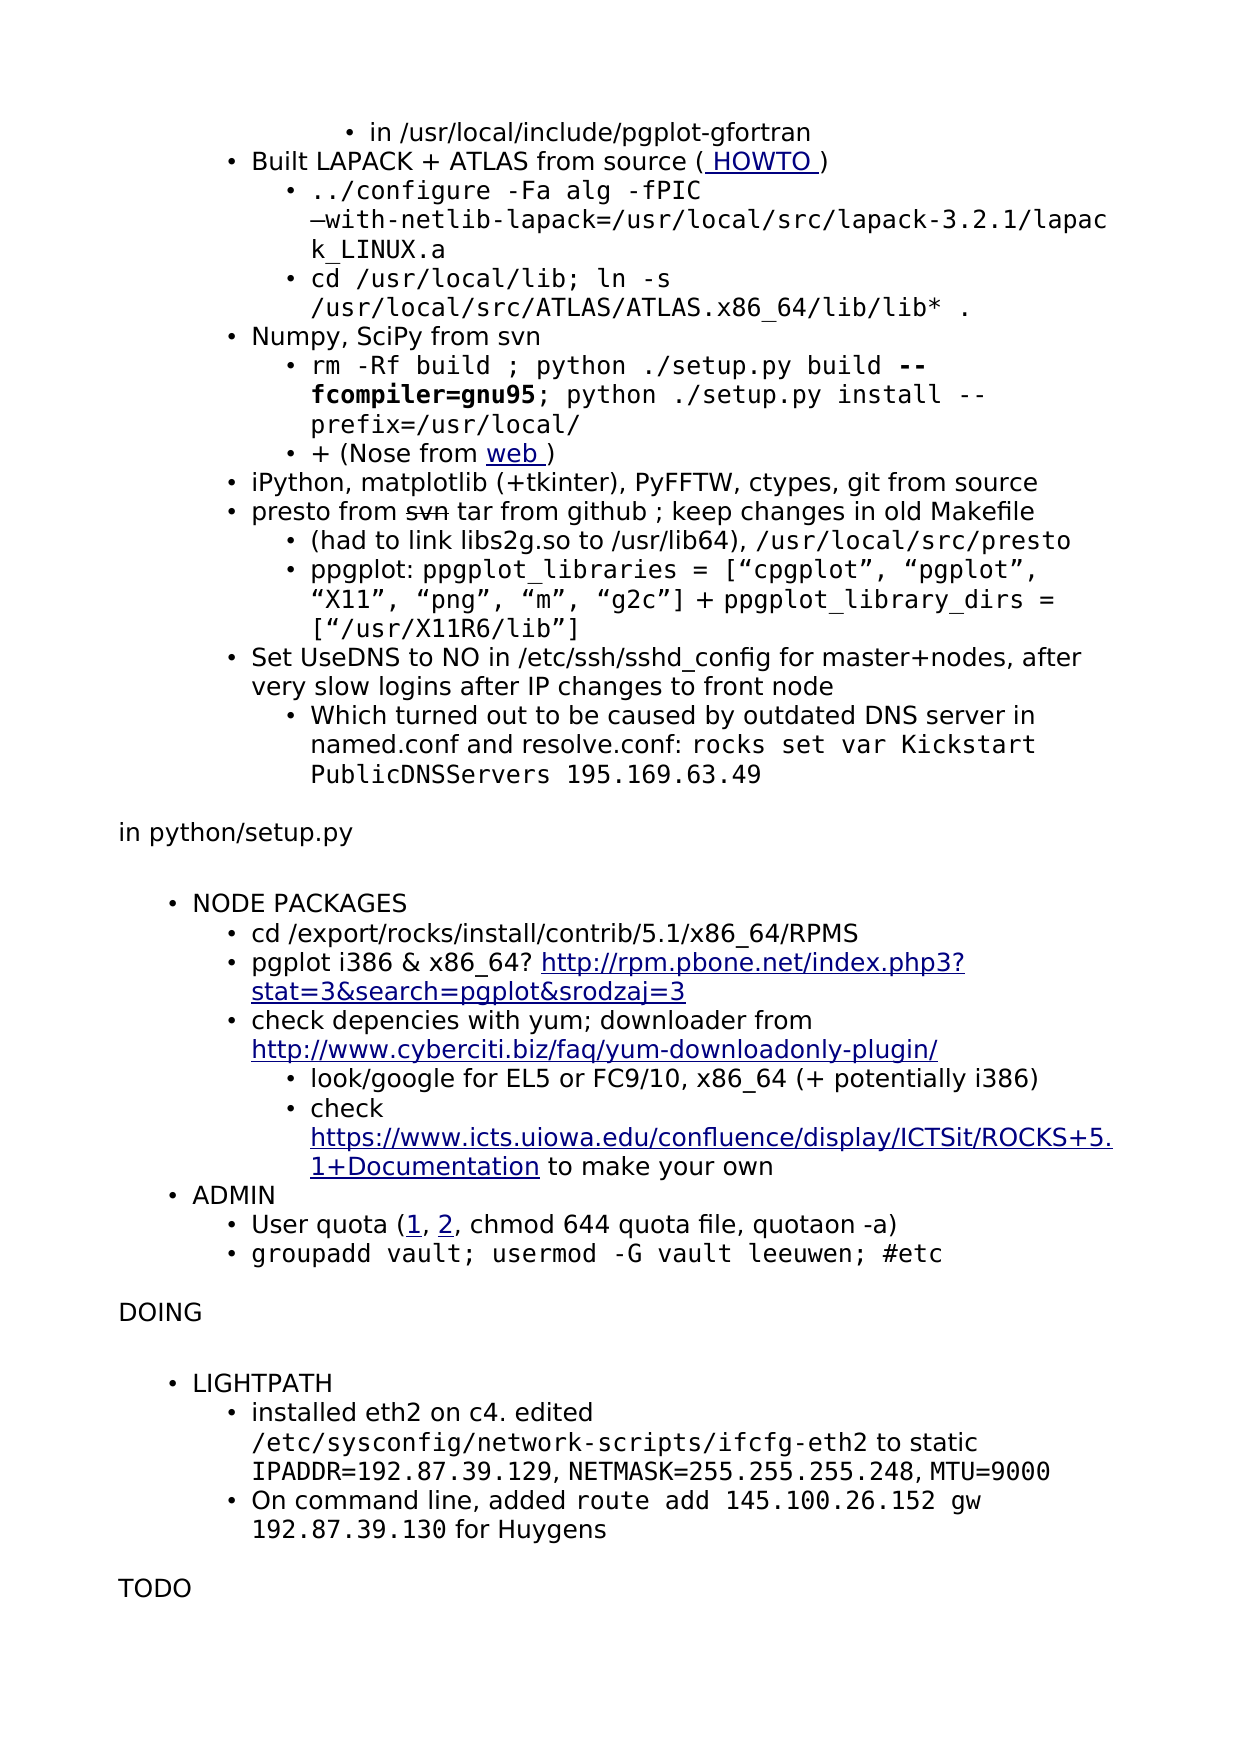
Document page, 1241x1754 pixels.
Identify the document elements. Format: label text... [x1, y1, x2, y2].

list cd /export/rocks/install/contrib/5.1/x86_64/RPMS [236, 919, 1122, 948]
list LIGHTPATH [177, 1369, 1122, 1398]
list ppgplot: ppgplot_libraries = [“cpgplot”, “pgplot”, “X11”, “png”, “m”, “g2c”] + ppgplot_library_dirs = [“/usr/X11R6/lib”] [295, 556, 1122, 643]
list rm -Rf build ; python ./setup.py build --fcompiler=gnu95; python ./setup.py install --prefix=/usr/local/ [295, 351, 1122, 439]
list check https://www.icts.uiowa.edu/confluence/display/ICTSit/ROCKS+5.1+Documentation to make your own [295, 1094, 1122, 1181]
list presto from svn tar from github ; keep changes in old Makefile [236, 497, 1122, 526]
list User quota (1, 2, chmod 644 quota file, quotaon -a) [236, 1210, 1122, 1239]
list in /usr/local/include/pgplot-gfortran [354, 118, 1122, 147]
list check depencies with yum; downloader from http://www.cyberciti.biz/faq/yum-downloadonly-plugin/ [236, 1006, 1122, 1064]
list groupadd vault; usermod -G vault leeuwen; #etc [236, 1239, 1122, 1269]
list installed eth2 on c4. edited /etc/sysconfig/network-scripts/ifcfg-eth2 to static IPADDR=192.87.39.129, NETMASK=255.255.255.248, MTU=9000 [236, 1398, 1122, 1486]
list ADMIN [177, 1181, 1122, 1210]
list Set UseDNS to NO in /etc/ssh/sshd_config for master+nodes, after very slow logins after IP changes to front node [236, 643, 1122, 701]
list ../configure -Fa alg -fPIC –with-netlib-lapack=/usr/local/src/lapack-3.2.1/lapack_LINUX.a [295, 176, 1122, 264]
text TODO [118, 1574, 1122, 1603]
list iPython, matplotlib (+tkinter), PyFFTW, ctypes, git from source [236, 468, 1122, 497]
list (had to link libs2g.so to /usr/lib64), /usr/local/src/presto [295, 526, 1122, 556]
list look/google for EL5 or FC9/10, x86_64 (+ potentially i386) [295, 1064, 1122, 1094]
list + (Nose from web ) [295, 439, 1122, 468]
list NODE PACKAGES [177, 889, 1122, 919]
text in python/setup.py [118, 818, 1122, 848]
list pgplot i386 & x86_64? http://rpm.pbone.net/index.php3?stat=3&search=pgplot&srodzaj=3 [236, 948, 1122, 1006]
list Numpy, SciPy from svn [236, 322, 1122, 351]
list Built LAPACK + ATLAS from source ( HOWTO ) [236, 147, 1122, 176]
list Which turned out to be caused by outdated DNS server in named.conf and resolve.conf: rocks set var Kickstart PublicDNSServers 195.169.63.49 [295, 701, 1122, 789]
list On command line, added route add 145.100.26.152 gw 192.87.39.130 for Huygens [236, 1486, 1122, 1544]
list cd /usr/local/lib; ln -s /usr/local/src/ATLAS/ATLAS.x86_64/lib/lib* . [295, 264, 1122, 322]
text DOING [118, 1298, 1122, 1327]
